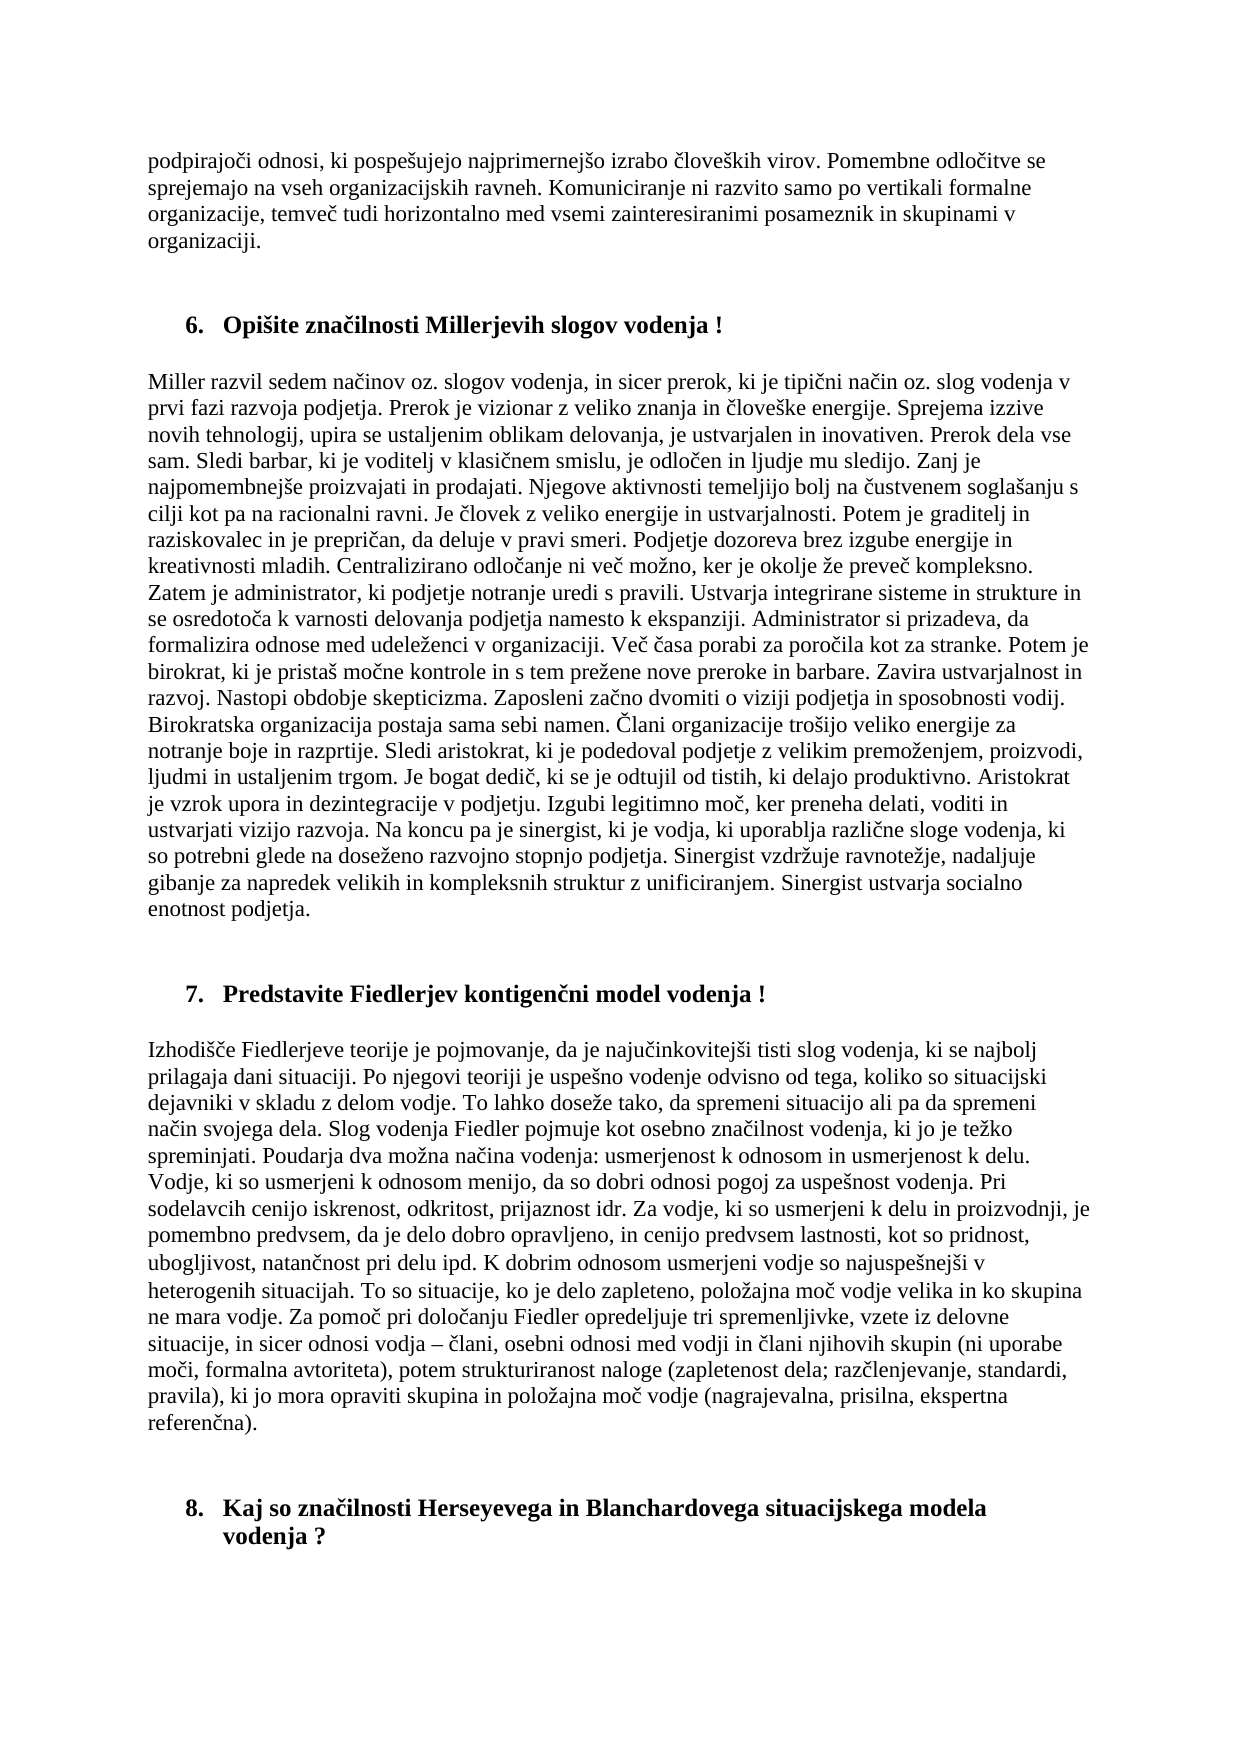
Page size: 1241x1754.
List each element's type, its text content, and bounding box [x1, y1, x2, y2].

list Kaj so značilnosti Herseyevega in Blanchardovega situacijskega modela vodenja ? [185, 1493, 1093, 1550]
list Opišite značilnosti Millerjevih slogov vodenja ! [185, 311, 1093, 339]
text podpirajoči odnosi, ki pospešujejo najprimernejšo izrabo človeških virov. Pomembne odločitve se sprejemajo na vseh organizacijskih ravneh. Komuniciranje ni razvito samo po vertikali formalne organizacije, temveč tudi horizontalno med vsemi zainteresiranimi posameznik in skupinami v organizaciji. [148, 148, 1093, 253]
text Miller razvil sedem načinov oz. slogov vodenja, in sicer prerok, ki je tipični način oz. slog vodenja v prvi fazi razvoja podjetja. Prerok je vizionar z veliko znanja in človeške energije. Sprejema izzive novih tehnologij, upira se ustaljenim oblikam delovanja, je ustvarjalen in inovativen. Prerok dela vse sam. Sledi barbar, ki je voditelj v klasičnem smislu, je odločen in ljudje mu sledijo. Zanj je najpomembnejše proizvajati in prodajati. Njegove aktivnosti temeljijo bolj na čustvenem soglašanju s cilji kot pa na racionalni ravni. Je človek z veliko energije in ustvarjalnosti. Potem je graditelj in raziskovalec in je prepričan, da deluje v pravi smeri. Podjetje dozoreva brez izgube energije in kreativnosti mladih. Centralizirano odločanje ni več možno, ker je okolje že preveč kompleksno. Zatem je administrator, ki podjetje notranje uredi s pravili. Ustvarja integrirane sisteme in strukture in se osredotoča k varnosti delovanja podjetja namesto k ekspanziji. Administrator si prizadeva, da formalizira odnose med udeleženci v organizaciji. Več časa porabi za poročila kot za stranke. Potem je birokrat, ki je pristaš močne kontrole in s tem prežene nove preroke in barbare. Zavira ustvarjalnost in razvoj. Nastopi obdobje skepticizma. Zaposleni začno dvomiti o viziji podjetja in sposobnosti vodij. Birokratska organizacija postaja sama sebi namen. Člani organizacije trošijo veliko energije za notranje boje in razprtije. Sledi aristokrat, ki je podedoval podjetje z velikim premoženjem, proizvodi, ljudmi in ustaljenim trgom. Je bogat dedič, ki se je odtujil od tistih, ki delajo produktivno. Aristokrat je vzrok upora in dezintegracije v podjetju. Izgubi legitimno moč, ker preneha delati, voditi in ustvarjati vizijo razvoja. Na koncu pa je sinergist, ki je vodja, ki uporablja različne sloge vodenja, ki so potrebni glede na doseženo razvojno stopnjo podjetja. Sinergist vzdržuje ravnotežje, nadaljuje gibanje za napredek velikih in kompleksnih struktur z unificiranjem. Sinergist ustvarja socialno enotnost podjetja. [148, 368, 1093, 921]
text Izhodišče Fiedlerjeve teorije je pojmovanje, da je najučinkovitejši tisti slog vodenja, ki se najbolj prilagaja dani situaciji. Po njegovi teoriji je uspešno vodenje odvisno od tega, koliko so situacijski dejavniki v skladu z delom vodje. To lahko doseže tako, da spremeni situacijo ali pa da spremeni način svojega dela. Slog vodenja Fiedler pojmuje kot osebno značilnost vodenja, ki jo je težko spreminjati. Poudarja dva možna načina vodenja: usmerjenost k odnosom in usmerjenost k delu. Vodje, ki so usmerjeni k odnosom menijo, da so dobri odnosi pogoj za uspešnost vodenja. Pri sodelavcih cenijo iskrenost, odkritost, prijaznost idr. Za vodje, ki so usmerjeni k delu in proizvodnji, je pomembno predvsem, da je delo dobro opravljeno, in cenijo predvsem lastnosti, kot so pridnost, ubogljivost, natančnost pri delu ipd. K dobrim odnosom usmerjeni vodje so najuspešnejši v heterogenih situacijah. To so situacije, ko je delo zapleteno, položajna moč vodje velika in ko skupina ne mara vodje. Za pomoč pri določanju Fiedler opredeljuje tri spremenljivke, vzete iz delovne situacije, in sicer odnosi vodja – člani, osebni odnosi med vodji in člani njihovih skupin (ni uporabe moči, formalna avtoriteta), potem strukturiranost naloge (zapletenost dela; razčlenjevanje, standardi, pravila), ki jo mora opraviti skupina in položajna moč vodje (nagrajevalna, prisilna, ekspertna referenčna). [148, 1036, 1093, 1435]
list Predstavite Fiedlerjev kontigenčni model vodenja ! [185, 979, 1093, 1008]
